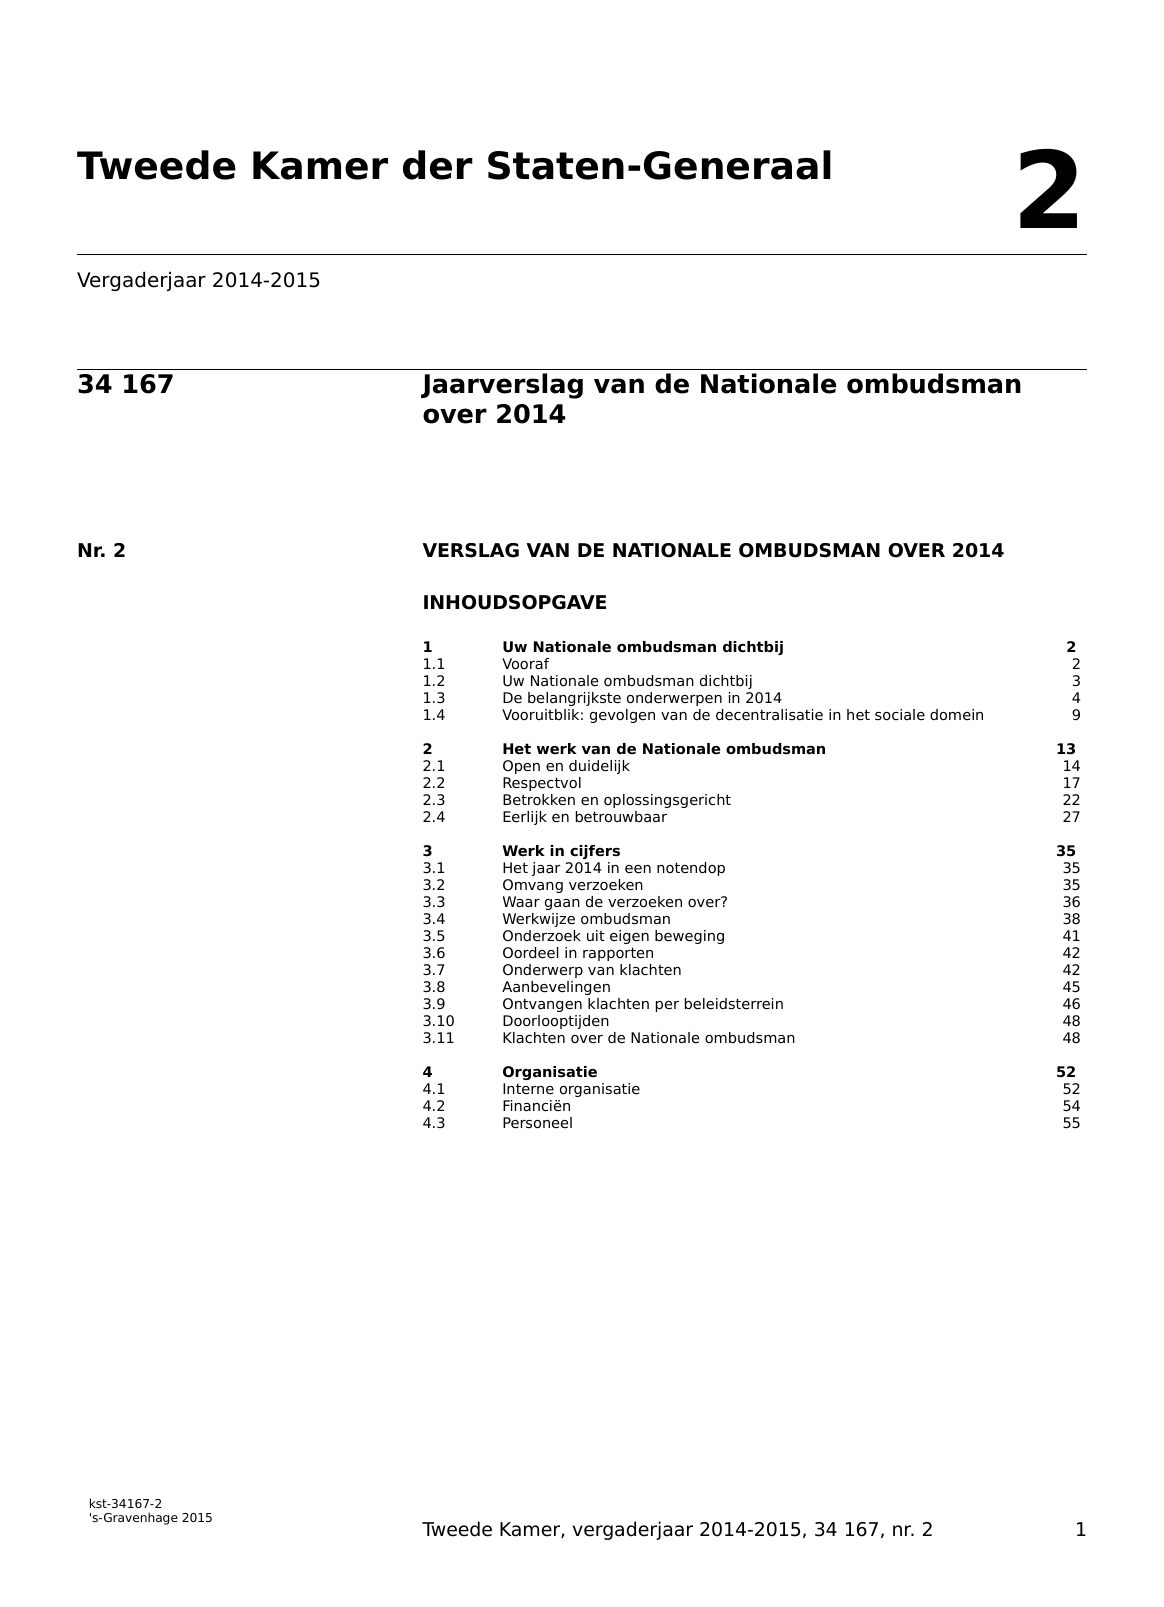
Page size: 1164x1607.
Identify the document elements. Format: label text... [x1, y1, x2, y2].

table_cell Personeel [496, 1115, 1028, 1132]
table_cell 4.2 [422, 1098, 496, 1114]
table_cell 42 [1028, 945, 1087, 962]
table_cell Betrokken en oplossingsgericht [496, 792, 1028, 809]
table_cell Eerlijk en betrouwbaar [496, 809, 1028, 826]
text kst-34167-2 [88, 1497, 323, 1511]
table_cell 45 [1028, 979, 1087, 996]
table_cell [422, 826, 496, 843]
table_cell Aanbevelingen [496, 979, 1028, 996]
table_cell 3.2 [422, 877, 496, 894]
table_cell 17 [1028, 775, 1087, 792]
table_cell 3.1 [422, 860, 496, 877]
table_cell 36 [1028, 894, 1087, 911]
table_cell 3 [1028, 673, 1087, 690]
table_cell 3.5 [422, 928, 496, 945]
table_cell Klachten over de Nationale ombudsman [496, 1030, 1028, 1047]
table_cell 3.9 [422, 996, 496, 1013]
table_cell 48 [1028, 1013, 1087, 1030]
table_cell Respectvol [496, 775, 1028, 792]
table_cell 3.11 [422, 1030, 496, 1047]
table_cell [1028, 724, 1087, 741]
subtitle INHOUDSOPGAVE [422, 592, 1087, 614]
table_cell 3.6 [422, 945, 496, 962]
table_cell [422, 1047, 496, 1064]
table_cell 35 [1028, 843, 1087, 860]
table_cell 35 [1028, 877, 1087, 894]
table_cell Vooraf [496, 656, 1028, 673]
table_cell De belangrijkste onderwerpen in 2014 [496, 690, 1028, 707]
table_cell 22 [1028, 792, 1087, 809]
table_cell Vergaderjaar 2014-2015 [77, 255, 1087, 369]
table_cell 3.10 [422, 1013, 496, 1030]
table_cell 41 [1028, 928, 1087, 945]
table_cell Interne organisatie [496, 1081, 1028, 1098]
table_cell Uw Nationale ombudsman dichtbij [496, 673, 1028, 690]
table_cell 3 [422, 843, 496, 860]
table_cell 1.2 [422, 673, 496, 690]
table_cell 35 [1028, 860, 1087, 877]
table_cell [1028, 826, 1087, 843]
table_cell Onderwerp van klachten [496, 962, 1028, 979]
table_header Tweede Kamer der Staten-Generaal [77, 130, 886, 254]
table_cell 4 [1028, 690, 1087, 707]
table_cell Het werk van de Nationale ombudsman [496, 741, 1028, 758]
subtitle Nr. 2 VERSLAG VAN DE NATIONALE OMBUDSMAN OVER 2014 [77, 540, 1087, 562]
table_cell 27 [1028, 809, 1087, 826]
table_cell 1.4 [422, 707, 496, 724]
subtitle 34 167 Jaarverslag van de Nationale ombudsman over 2014 [77, 370, 1087, 429]
table_cell 54 [1028, 1098, 1087, 1114]
table_cell 42 [1028, 962, 1087, 979]
table_cell 2.4 [422, 809, 496, 826]
table_cell Werk in cijfers [496, 843, 1028, 860]
text 's-Gravenhage 2015 [88, 1511, 323, 1525]
table_cell Ontvangen klachten per beleidsterrein [496, 996, 1028, 1013]
table_cell 4 [422, 1064, 496, 1081]
table_cell [1028, 1047, 1087, 1064]
table_cell 2.2 [422, 775, 496, 792]
table_cell 38 [1028, 911, 1087, 928]
table_cell 55 [1028, 1115, 1087, 1132]
table_cell 3.8 [422, 979, 496, 996]
table_cell 52 [1028, 1064, 1087, 1081]
table_header 2 [1028, 639, 1087, 656]
table_header Uw Nationale ombudsman dichtbij [496, 639, 1028, 656]
table_cell Vooruitblik: gevolgen van de decentralisatie in het sociale domein [496, 707, 1028, 724]
table_cell 1.1 [422, 656, 496, 673]
table_cell 2 [422, 741, 496, 758]
table_cell [496, 724, 1028, 741]
table_cell Oordeel in rapporten [496, 945, 1028, 962]
table_cell 1.3 [422, 690, 496, 707]
table_cell Het jaar 2014 in een notendop [496, 860, 1028, 877]
table_cell 3.3 [422, 894, 496, 911]
table_cell 13 [1028, 741, 1087, 758]
table_cell 46 [1028, 996, 1087, 1013]
table_cell Open en duidelijk [496, 758, 1028, 775]
table_header 2 [886, 130, 1087, 254]
table_cell 3.7 [422, 962, 496, 979]
table_cell [496, 1047, 1028, 1064]
table_cell 2 [1028, 656, 1087, 673]
table_cell Waar gaan de verzoeken over? [496, 894, 1028, 911]
table_cell 48 [1028, 1030, 1087, 1047]
table_cell 2.3 [422, 792, 496, 809]
table_cell Doorlooptijden [496, 1013, 1028, 1030]
table_cell 14 [1028, 758, 1087, 775]
table_cell 4.3 [422, 1115, 496, 1132]
table_cell Onderzoek uit eigen beweging [496, 928, 1028, 945]
table_cell [496, 826, 1028, 843]
table_cell [422, 724, 496, 741]
table_cell Omvang verzoeken [496, 877, 1028, 894]
table_cell 52 [1028, 1081, 1087, 1098]
table_cell 9 [1028, 707, 1087, 724]
table_cell 3.4 [422, 911, 496, 928]
table_cell Financiën [496, 1098, 1028, 1114]
table_cell 4.1 [422, 1081, 496, 1098]
table_cell Organisatie [496, 1064, 1028, 1081]
table_cell Werkwijze ombudsman [496, 911, 1028, 928]
table_cell 2.1 [422, 758, 496, 775]
table_header 1 [422, 639, 496, 656]
